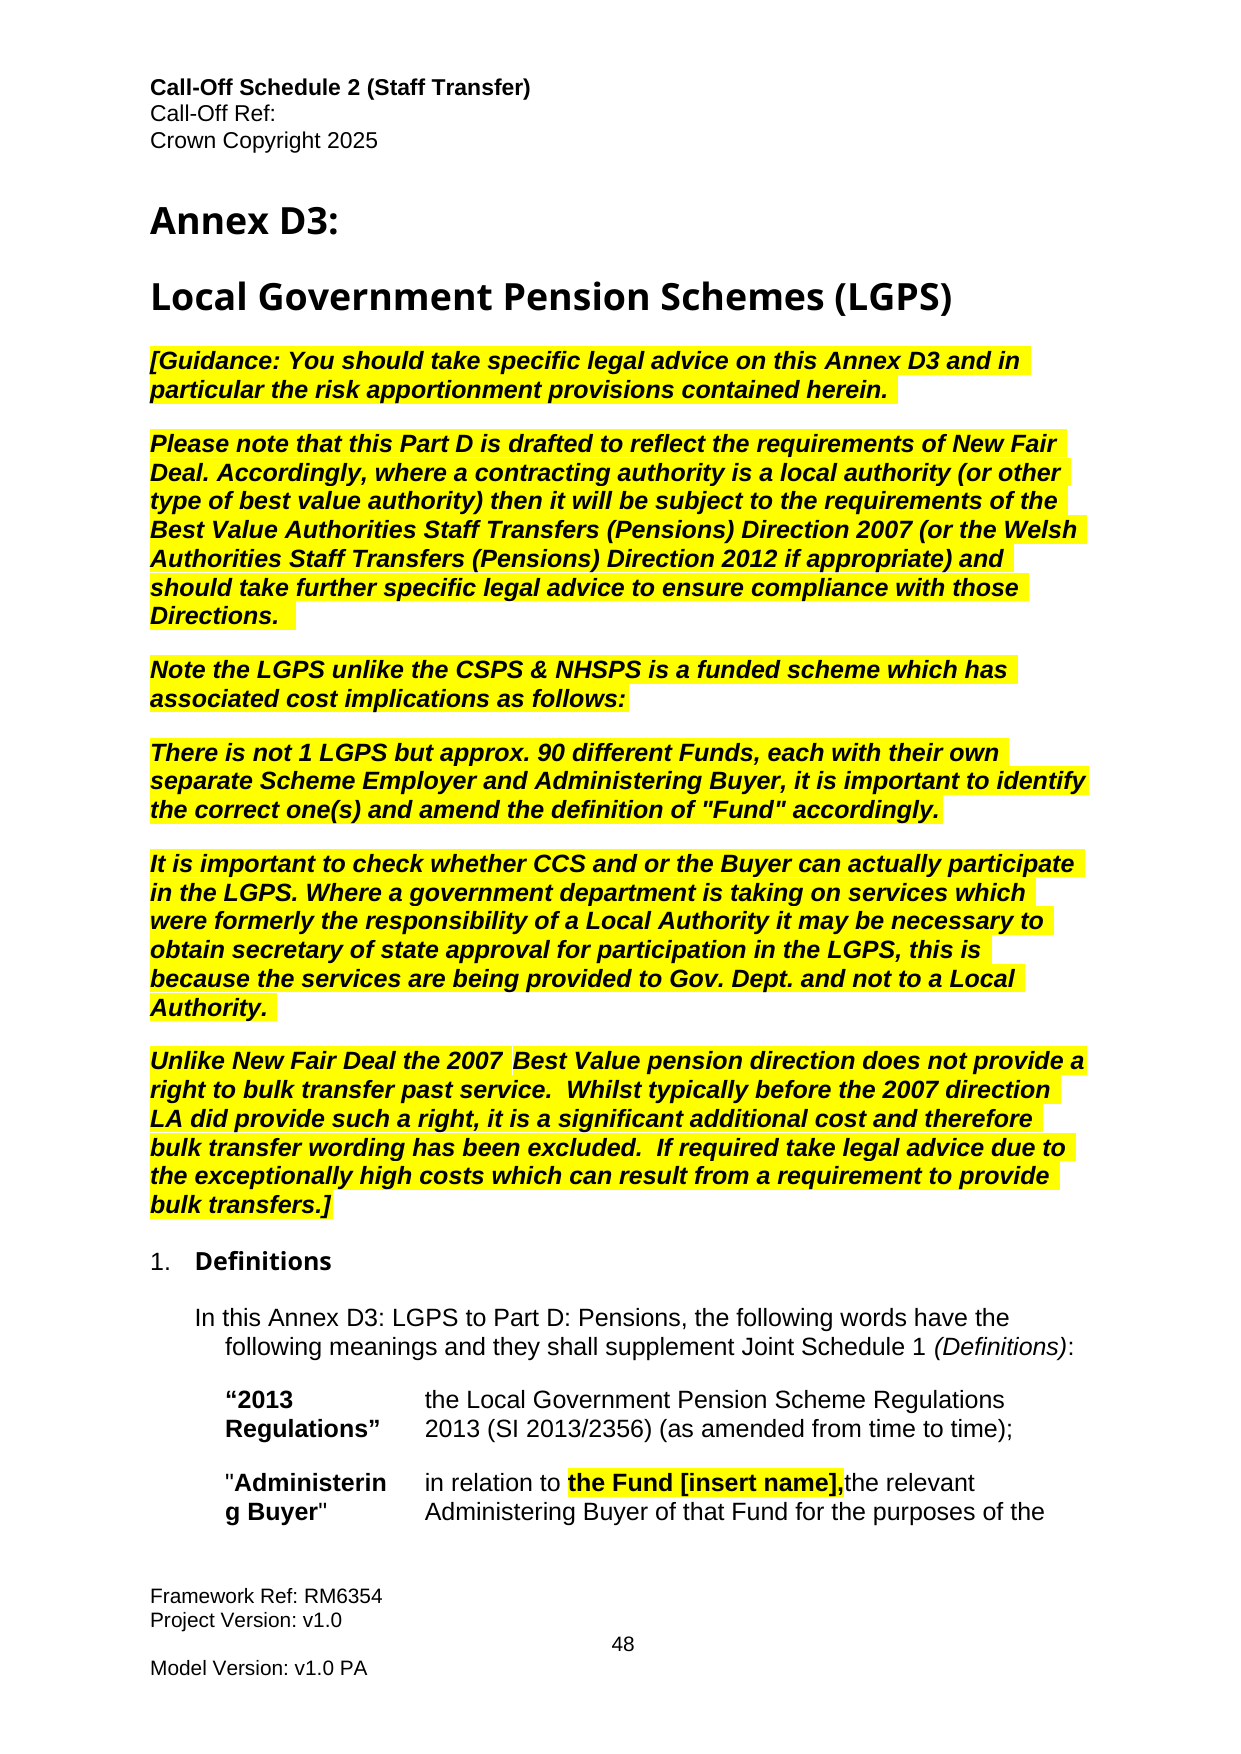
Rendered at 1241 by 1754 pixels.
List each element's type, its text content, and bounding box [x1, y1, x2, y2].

text It is important to check whether CCS and or the Buyer can actually participate in the LGPS. Where a government department is taking on services which were formerly the responsibility of a Local Authority it may be necessary to obtain secretary of state approval for participation in the LGPS, this is because the services are being provided to Gov. Dept. and not to a Local Authority. [150, 849, 1090, 1021]
table_header the Local Government Pension Scheme Regulations 2013 (SI 2013/2356) (as amended from time to time); [413, 1373, 1078, 1455]
table_header “2013 Regulations” [138, 1373, 412, 1455]
text Please note that this Part D is drafted to reflect the requirements of New Fair Deal. Accordingly, where a contracting authority is a local authority (or other type of best value authority) then it will be subject to the requirements of the Best Value Authorities Staff Transfers (Pensions) Direction 2007 (or the Welsh Authorities Staff Transfers (Pensions) Direction 2012 if appropriate) and should take further specific legal advice to ensure compliance with those Directions. [150, 429, 1090, 630]
text In this Annex D3: LGPS to Part D: Pensions, the following words have the following meanings and they shall supplement Joint Schedule 1 (Definitions): [194, 1303, 1090, 1360]
text [Guidance: You should take specific legal advice on this Annex D3 and in particular the risk apportionment provisions contained herein. [150, 346, 1090, 404]
text There is not 1 LGPS but approx. 90 different Funds, each with their own separate Scheme Employer and Administering Buyer, it is important to identify the correct one(s) and amend the definition of "Fund" accordingly. [150, 737, 1090, 824]
text Note the LGPS unlike the CSPS & NHSPS is a funded scheme which has associated cost implications as follows: [150, 655, 1090, 712]
table_cell "Administering Buyer" [138, 1455, 412, 1538]
text Unlike New Fair Deal the 2007 Best Value pension direction does not provide a right to bulk transfer past service. Whilst typically before the 2007 direction LA did provide such a right, it is a significant additional cost and therefore bulk transfer wording has been excluded. If required take legal advice due to the exceptionally high costs which can result from a requirement to provide bulk transfers.] [150, 1046, 1090, 1219]
text Local Government Pension Schemes (LGPS) [150, 270, 1090, 321]
table_cell in relation to the Fund [insert name],the relevant Administering Buyer of that Fund for the purposes of the [413, 1455, 1078, 1538]
list Definitions [150, 1244, 1090, 1278]
text Annex D3: [150, 194, 1090, 245]
